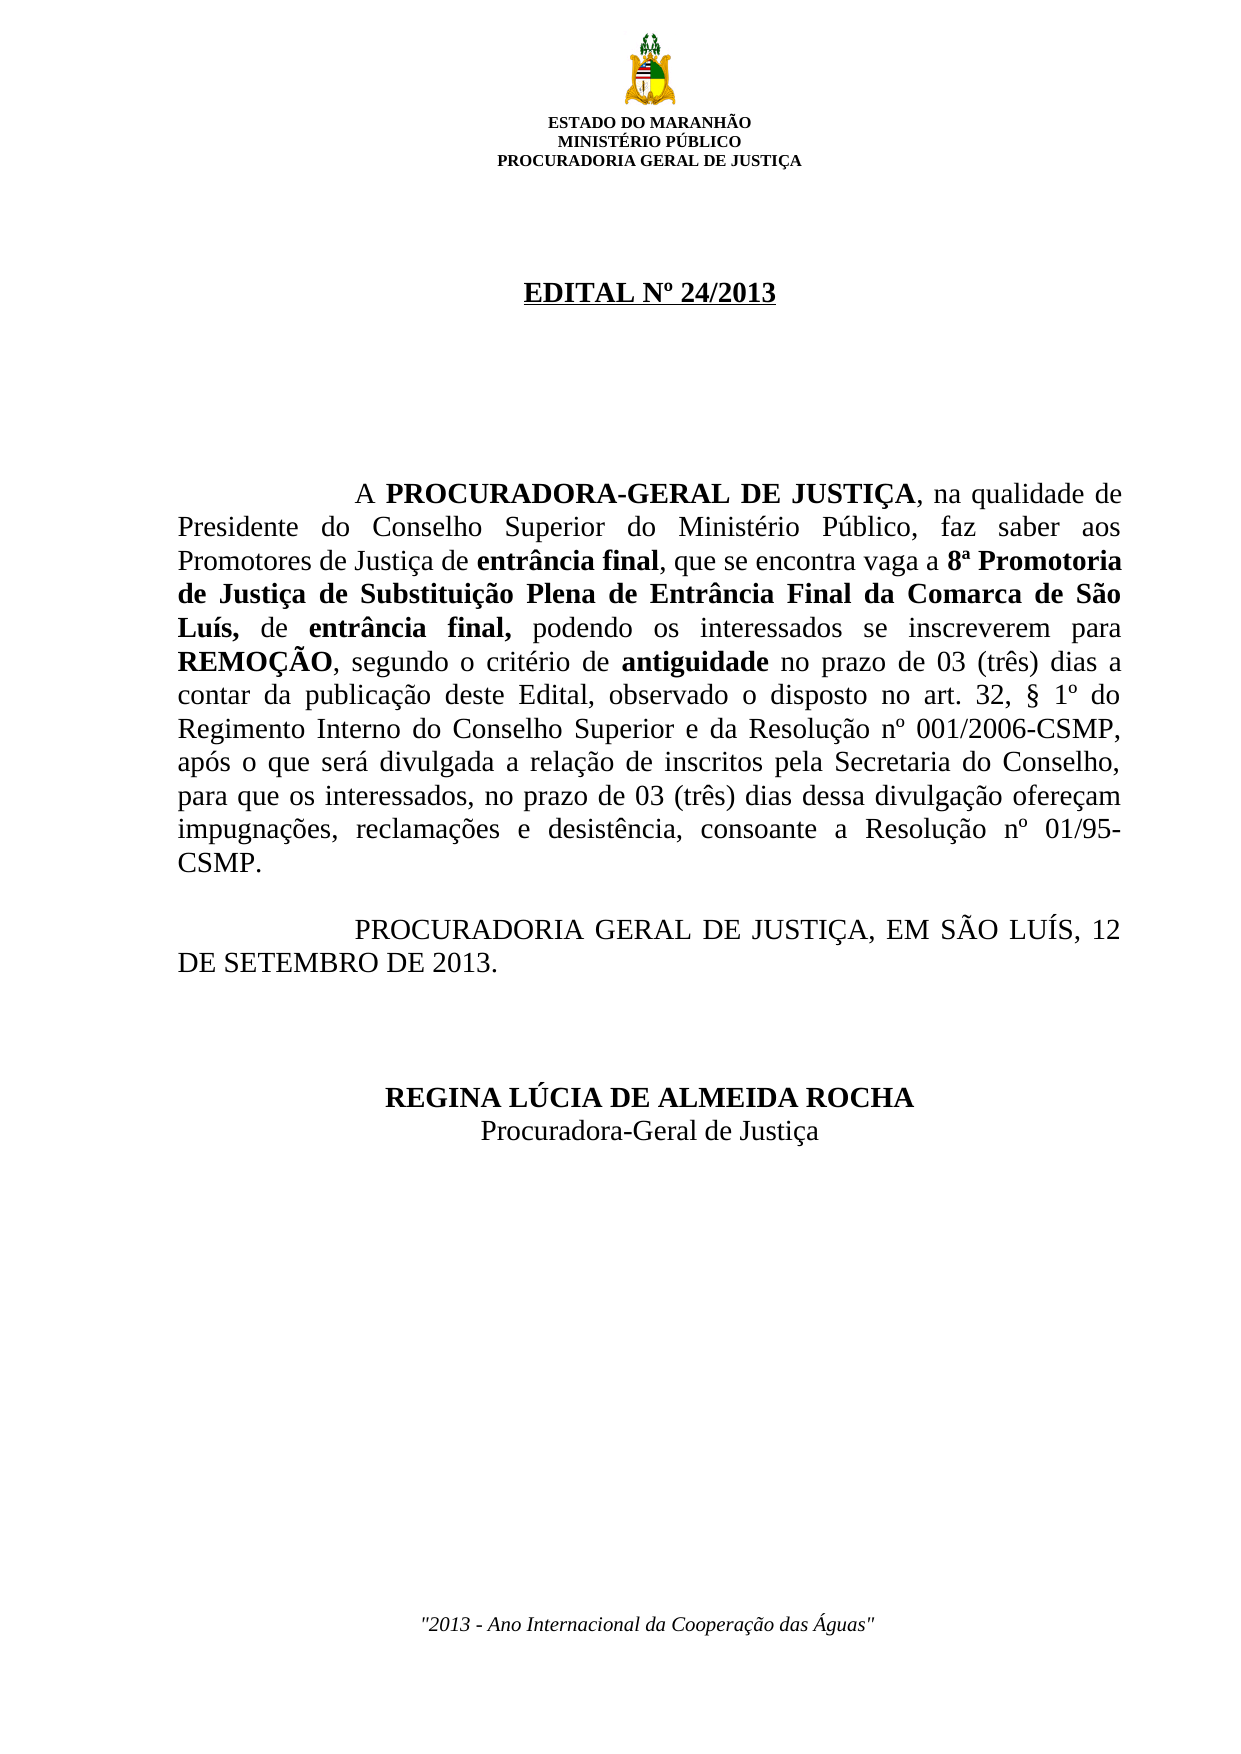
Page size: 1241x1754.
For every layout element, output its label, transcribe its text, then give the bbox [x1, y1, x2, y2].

text A PROCURADORA-GERAL DE JUSTIÇA, na qualidade de Presidente do Conselho Superior do Ministério Público, faz saber aos Promotores de Justiça de entrância final, que se encontra vaga a 8ª Promotoria de Justiça de Substituição Plena de Entrância Final da Comarca de São Luís, de entrância final, podendo os interessados se inscreverem para REMOÇÃO, segundo o critério de antiguidade no prazo de 03 (três) dias a contar da publicação deste Edital, observado o disposto no art. 32, § 1º do Regimento Interno do Conselho Superior e da Resolução nº 001/2006-CSMP, após o que será divulgada a relação de inscritos pela Secretaria do Conselho, para que os interessados, no prazo de 03 (três) dias dessa divulgação ofereçam impugnações, reclamações e desistência, consoante a Resolução nº 01/95-CSMP. [177, 476, 1122, 878]
text EDITAL Nº 24/2013 [177, 275, 1122, 308]
text Procuradora-Geral de Justiça [177, 1113, 1122, 1147]
text REGINA LÚCIA DE ALMEIDA ROCHA [177, 1080, 1122, 1113]
text PROCURADORIA GERAL DE JUSTIÇA, EM SÃO LUÍS, 12 DE SETEMBRO DE 2013. [177, 912, 1122, 979]
